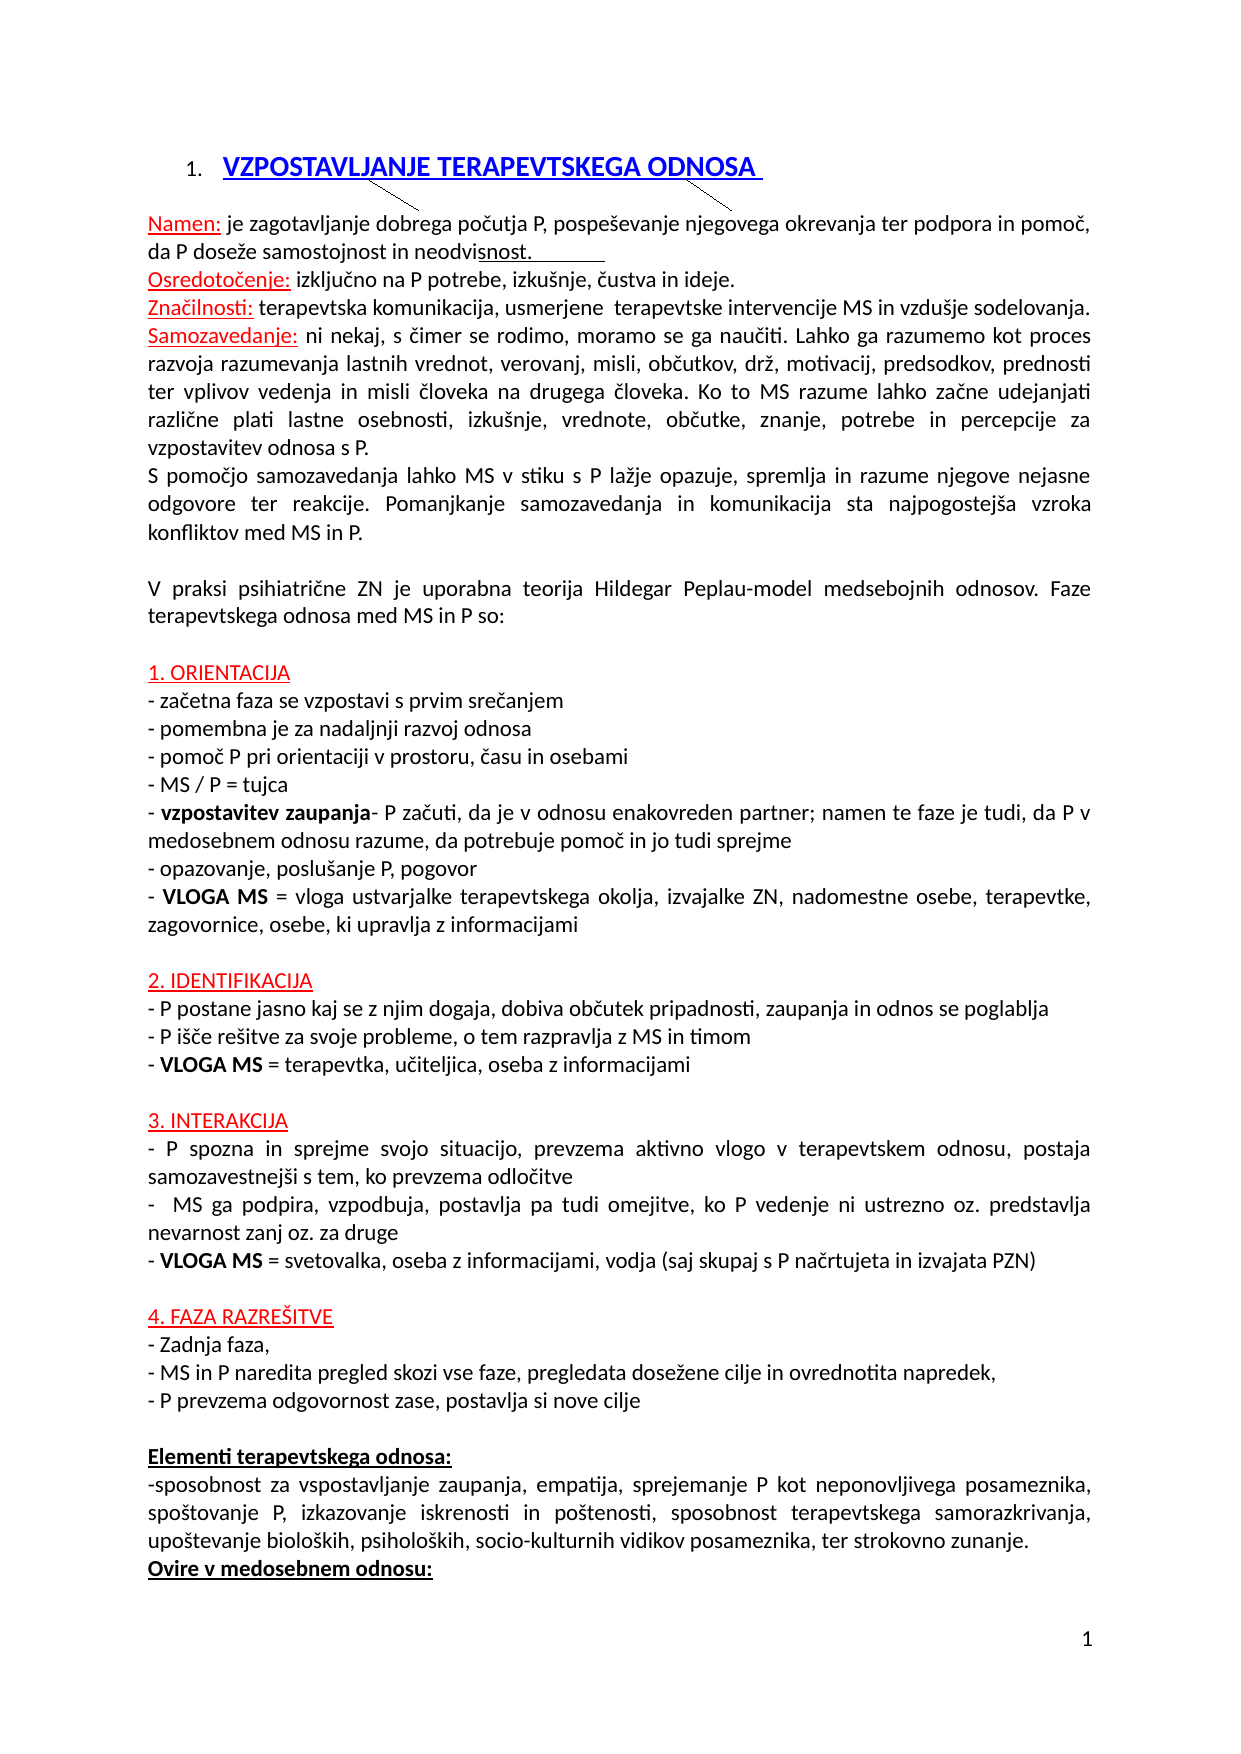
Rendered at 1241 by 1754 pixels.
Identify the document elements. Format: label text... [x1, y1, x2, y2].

text - P prevzema odgovornost zase, postavlja si nove cilje [148, 1386, 1093, 1414]
text Elementi terapevtskega odnosa: [148, 1442, 1093, 1470]
text - Zadnja faza, [148, 1330, 1093, 1358]
text - opazovanje, poslušanje P, pogovor [148, 854, 1093, 882]
text V praksi psihiatrične ZN je uporabna teorija Hildegar Peplau-model medsebojnih odnosov. Faze terapevtskega odnosa med MS in P so: [148, 574, 1093, 630]
text - MS in P naredita pregled skozi vse faze, pregledata dosežene cilje in ovrednotita napredek, [148, 1358, 1093, 1386]
text - MS ga podpira, vzpodbuja, postavlja pa tudi omejitve, ko P vedenje ni ustrezno oz. predstavlja nevarnost zanj oz. za druge [148, 1190, 1093, 1246]
text - pomembna je za nadaljnji razvoj odnosa [148, 714, 1093, 742]
text - MS / P = tujca [148, 770, 1093, 798]
text 2. IDENTIFIKACIJA [148, 966, 1093, 994]
text - VLOGA MS = vloga ustvarjalke terapevtskega okolja, izvajalke ZN, nadomestne osebe, terapevtke, zagovornice, osebe, ki upravlja z informacijami [148, 882, 1093, 938]
text Samozavedanje: ni nekaj, s čimer se rodimo, moramo se ga naučiti. Lahko ga razumemo kot proces razvoja razumevanja lastnih vrednot, verovanj, misli, občutkov, drž, motivacij, predsodkov, prednosti ter vplivov vedenja in misli človeka na drugega človeka. Ko to MS razume lahko začne udejanjati različne plati lastne osebnosti, izkušnje, vrednote, občutke, znanje, potrebe in percepcije za vzpostavitev odnosa s P. [148, 321, 1093, 462]
text Ovire v medosebnem odnosu: [148, 1554, 1093, 1582]
text - začetna faza se vzpostavi s prvim srečanjem [148, 686, 1093, 714]
text - P spozna in sprejme svojo situacijo, prevzema aktivno vlogo v terapevtskem odnosu, postaja samozavestnejši s tem, ko prevzema odločitve [148, 1134, 1093, 1190]
text Značilnosti: terapevtska komunikacija, usmerjene terapevtske intervencije MS in vzdušje sodelovanja. [148, 293, 1093, 321]
text 3. INTERAKCIJA [148, 1106, 1093, 1134]
list VZPOSTAVLJANJE TERAPEVTSKEGA ODNOSA [185, 148, 1093, 183]
text - VLOGA MS = terapevtka, učiteljica, oseba z informacijami [148, 1050, 1093, 1078]
text -sposobnost za vspostavljanje zaupanja, empatija, sprejemanje P kot neponovljivega posameznika, spoštovanje P, izkazovanje iskrenosti in poštenosti, sposobnost terapevtskega samorazkrivanja, upoštevanje bioloških, psiholoških, socio-kulturnih vidikov posameznika, ter strokovno zunanje. [148, 1470, 1093, 1554]
text Namen: je zagotavljanje dobrega počutja P, pospeševanje njegovega okrevanja ter podpora in pomoč, da P doseže samostojnost in neodvisnost. [148, 209, 1093, 265]
text - pomoč P pri orientaciji v prostoru, času in osebami [148, 742, 1093, 770]
text 4. FAZA RAZREŠITVE [148, 1302, 1093, 1330]
text Osredotočenje: izključno na P potrebe, izkušnje, čustva in ideje. [148, 265, 1093, 293]
text - VLOGA MS = svetovalka, oseba z informacijami, vodja (saj skupaj s P načrtujeta in izvajata PZN) [148, 1246, 1093, 1274]
text S pomočjo samozavedanja lahko MS v stiku s P lažje opazuje, spremlja in razume njegove nejasne odgovore ter reakcije. Pomanjkanje samozavedanja in komunikacija sta najpogostejša vzroka konfliktov med MS in P. [148, 462, 1093, 546]
text - P postane jasno kaj se z njim dogaja, dobiva občutek pripadnosti, zaupanja in odnos se poglablja [148, 994, 1093, 1022]
text - vzpostavitev zaupanja- P začuti, da je v odnosu enakovreden partner; namen te faze je tudi, da P v medosebnem odnosu razume, da potrebuje pomoč in jo tudi sprejme [148, 798, 1093, 854]
text 1. ORIENTACIJA [148, 658, 1093, 686]
text - P išče rešitve za svoje probleme, o tem razpravlja z MS in timom [148, 1022, 1093, 1050]
